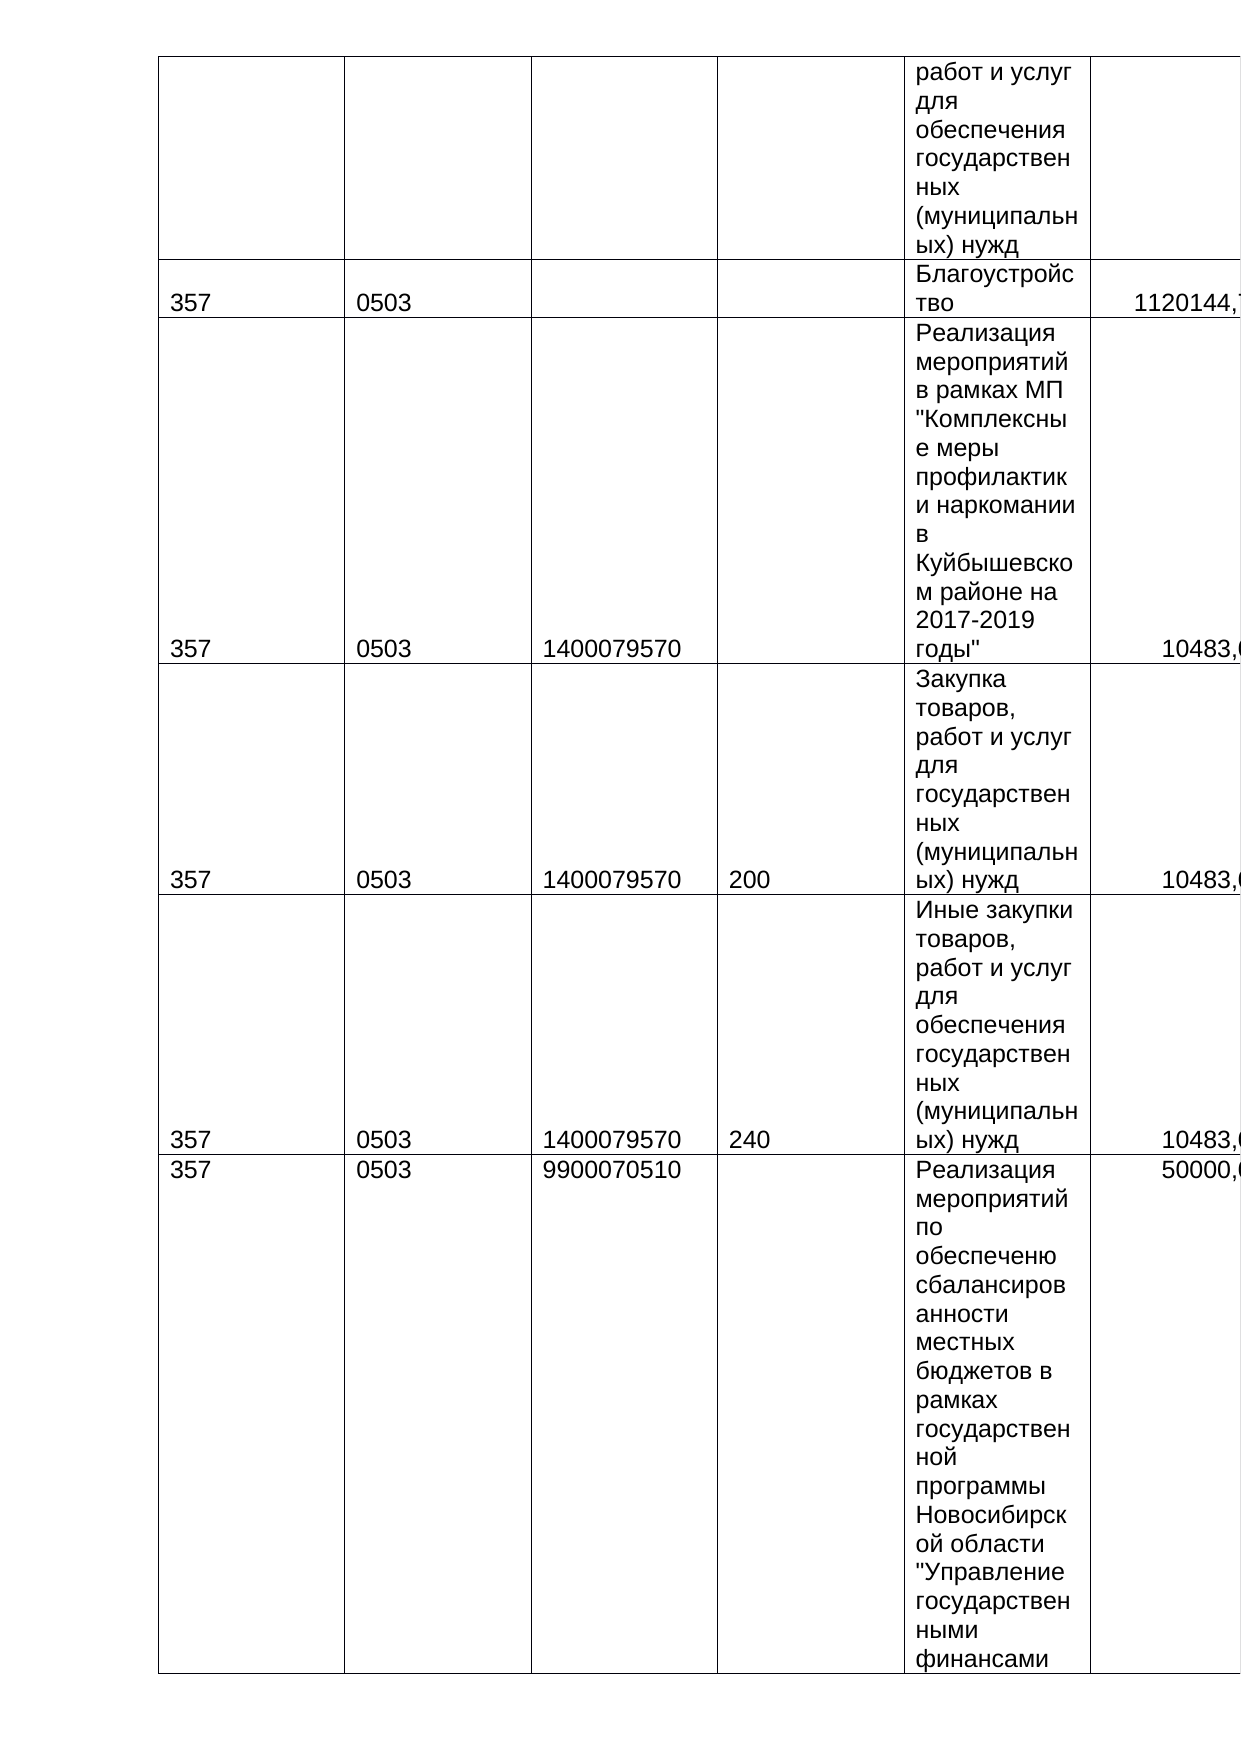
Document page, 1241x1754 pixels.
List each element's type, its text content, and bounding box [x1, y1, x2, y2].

table_cell 240 [718, 895, 904, 1154]
table_cell 7000,00 [1091, 57, 1240, 258]
table_cell 200 [718, 664, 904, 894]
table_cell 10483,00 [1091, 895, 1240, 1154]
table_cell работ и услуг для обеспечения государственных (муниципальных) нужд [905, 57, 1090, 258]
table_cell 0503 [345, 260, 531, 317]
table_cell [718, 318, 904, 663]
table_cell 9900070510 [532, 1155, 717, 1672]
table_cell 357 [159, 1155, 344, 1672]
table_cell Реализация мероприятий в рамках МП "Комплексные меры профилактики наркомании в Куйбышевском районе на 2017-2019 годы" [905, 318, 1090, 663]
table_cell [345, 57, 531, 258]
table_cell 357 [159, 664, 344, 894]
table_cell 10483,00 [1091, 664, 1240, 894]
table_cell [718, 260, 904, 317]
table_cell 0503 [345, 318, 531, 663]
table_cell 0503 [345, 1155, 531, 1672]
table_cell 0503 [345, 895, 531, 1154]
table_cell 1400079570 [532, 895, 717, 1154]
table_cell 357 [159, 895, 344, 1154]
table_cell 1400079570 [532, 664, 717, 894]
table_cell [532, 57, 717, 258]
table_cell Реализация мероприятий по обеспеченю сбалансированности местных бюджетов в рамках государственной программы Новосибирской области "Управление государственными финансами [905, 1155, 1090, 1672]
table_cell 1120144,76 [1091, 260, 1240, 317]
table_cell [718, 1155, 904, 1672]
table_cell 357 [159, 260, 344, 317]
table_cell [159, 57, 344, 258]
table_cell Благоустройство [905, 260, 1090, 317]
table_cell 357 [159, 318, 344, 663]
table_cell Закупка товаров, работ и услуг для государственных (муниципальных) нужд [905, 664, 1090, 894]
table_cell [718, 57, 904, 258]
table_cell Иные закупки товаров, работ и услуг для обеспечения государственных (муниципальных) нужд [905, 895, 1090, 1154]
table_cell 10483,00 [1091, 318, 1240, 663]
table_cell 50000,00 [1091, 1155, 1240, 1672]
table_cell 0503 [345, 664, 531, 894]
table_cell 1400079570 [532, 318, 717, 663]
table_cell [532, 260, 717, 317]
